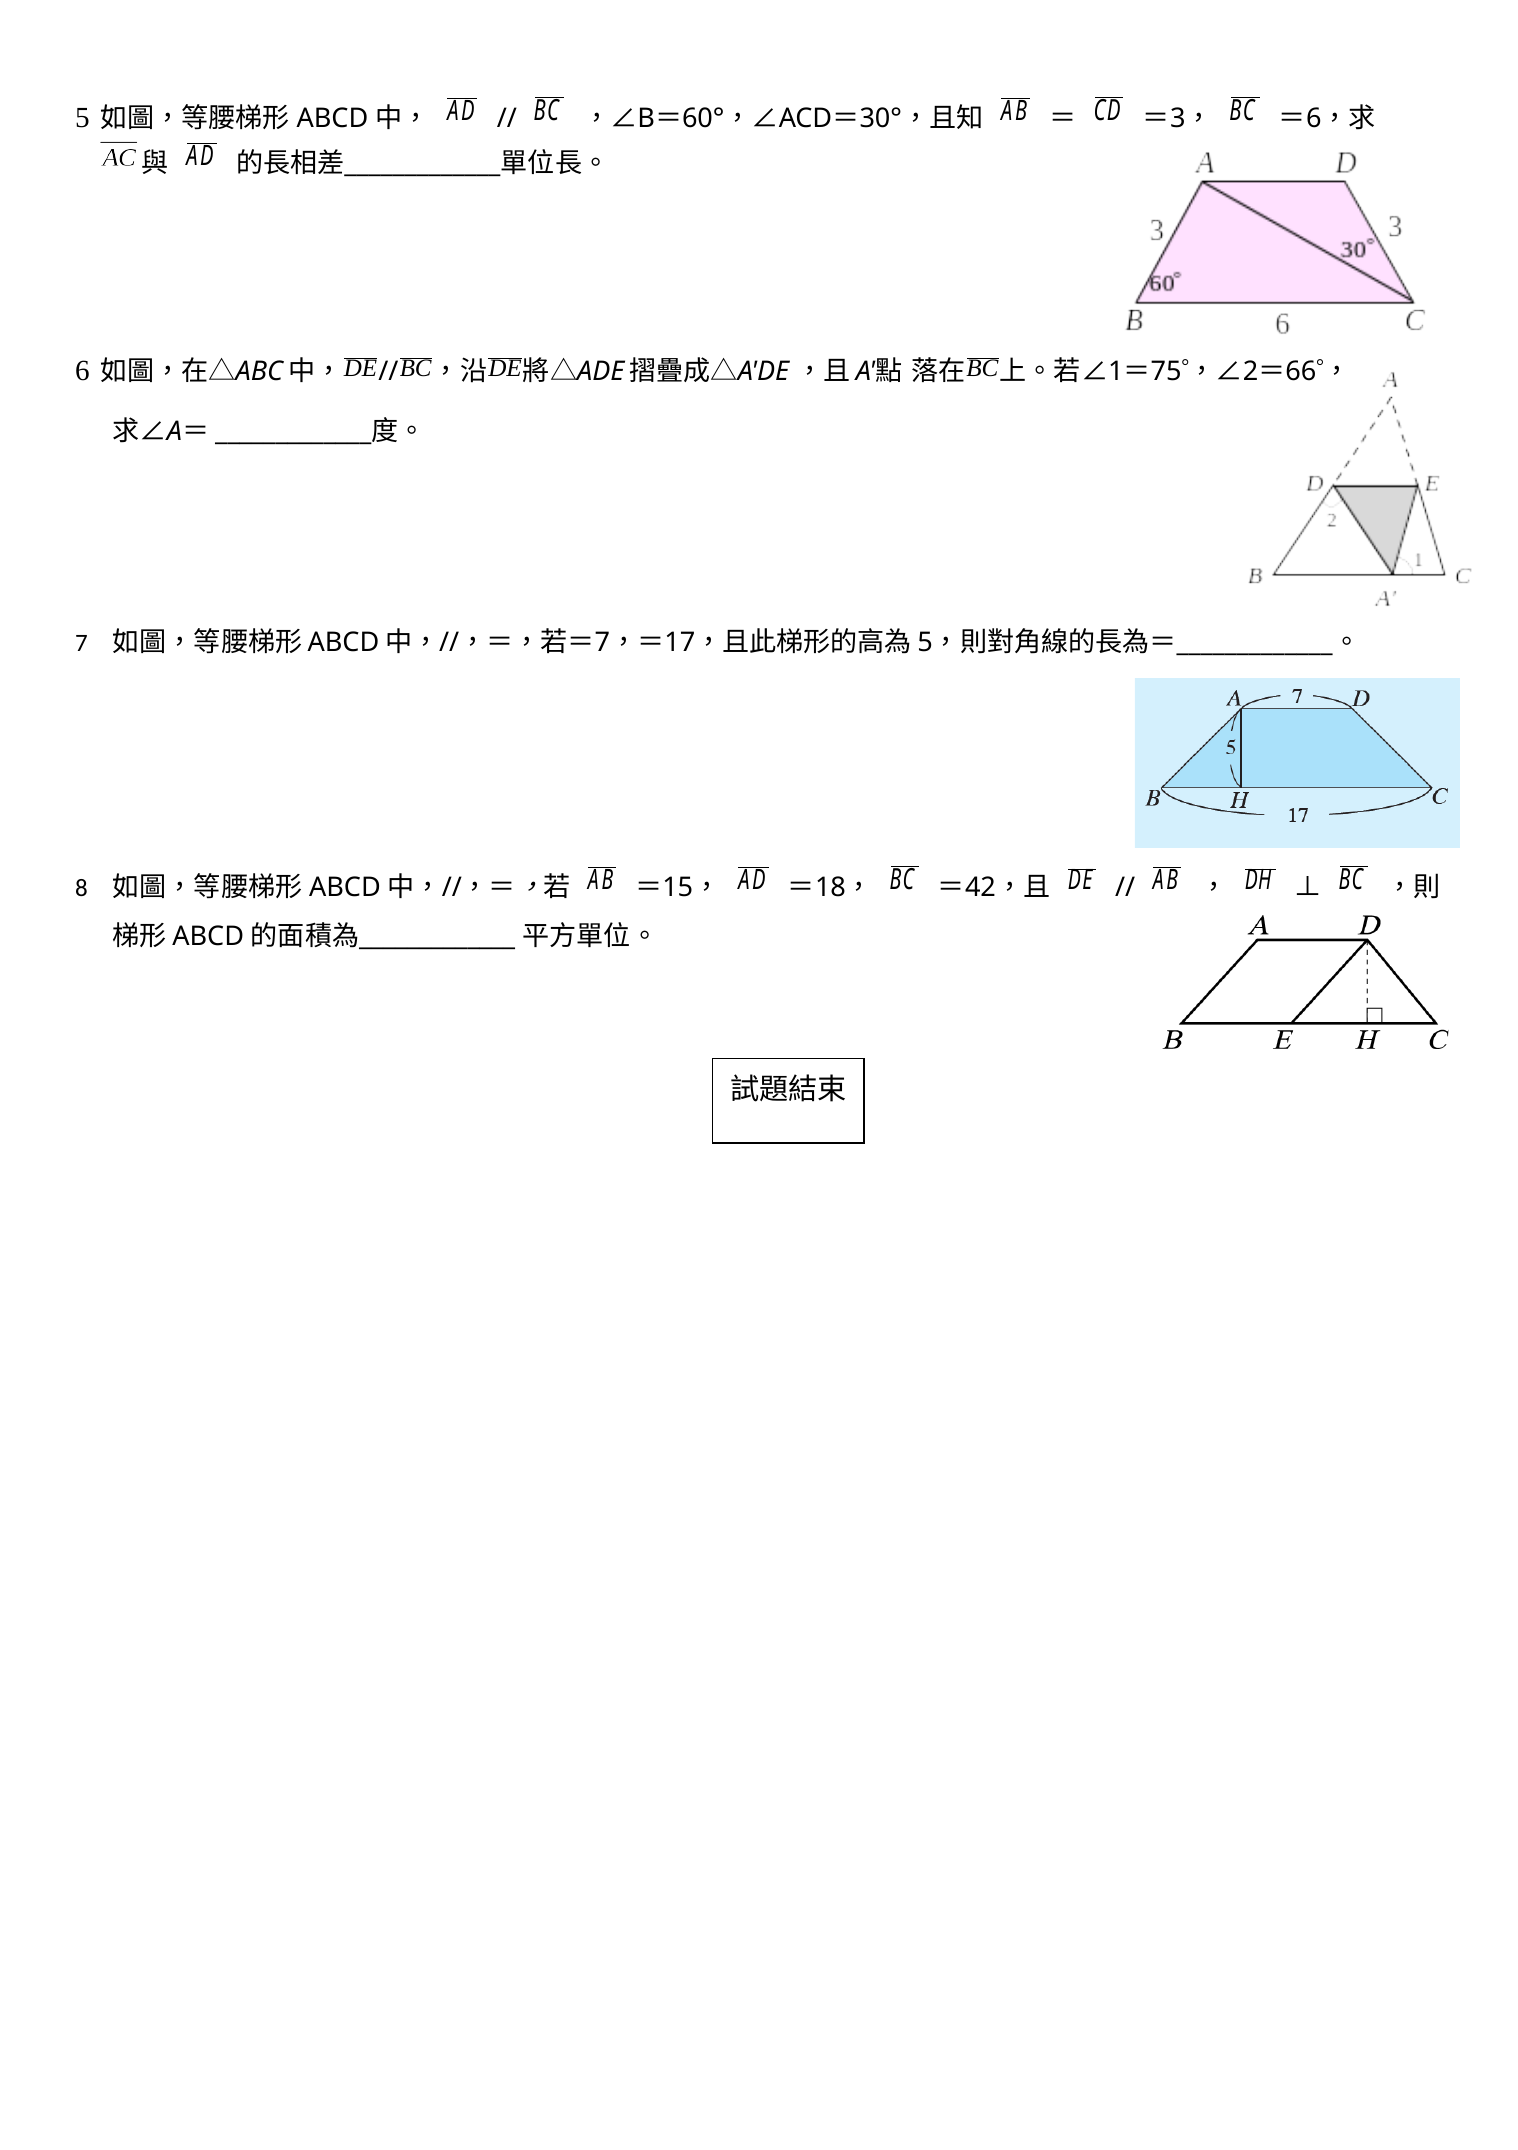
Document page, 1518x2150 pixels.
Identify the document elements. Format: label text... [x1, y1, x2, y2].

list 如圖，在△ABC中，//，沿將△ADE摺疊成△A'DE ，且A'點 落在上。若∠1＝75，∠2＝66， [75, 349, 1443, 388]
list 如圖，等腰梯形ABCD中，//，＝，若＝7，＝17，且此梯形的高為5，則對角線的長為＝_____________。 [75, 602, 1443, 677]
picture [1162, 915, 1449, 1049]
text 求∠A＝ _____________度。 [112, 409, 1443, 448]
list 如圖，等腰梯形 ABCD 中，//，＝，若＝15，＝18，＝42，且//，⊥，則梯形ABCD 的面積為_____________ 平方單位。 [75, 864, 1443, 953]
list 如圖，等腰梯形 ABCD 中，//，∠B＝60°，∠ACD＝30°，且知＝＝3，＝6，求 [75, 95, 1443, 135]
picture [1134, 678, 1460, 848]
text 試題結束 [727, 1066, 849, 1108]
text 與的長相差_____________單位長。 [75, 137, 1443, 180]
